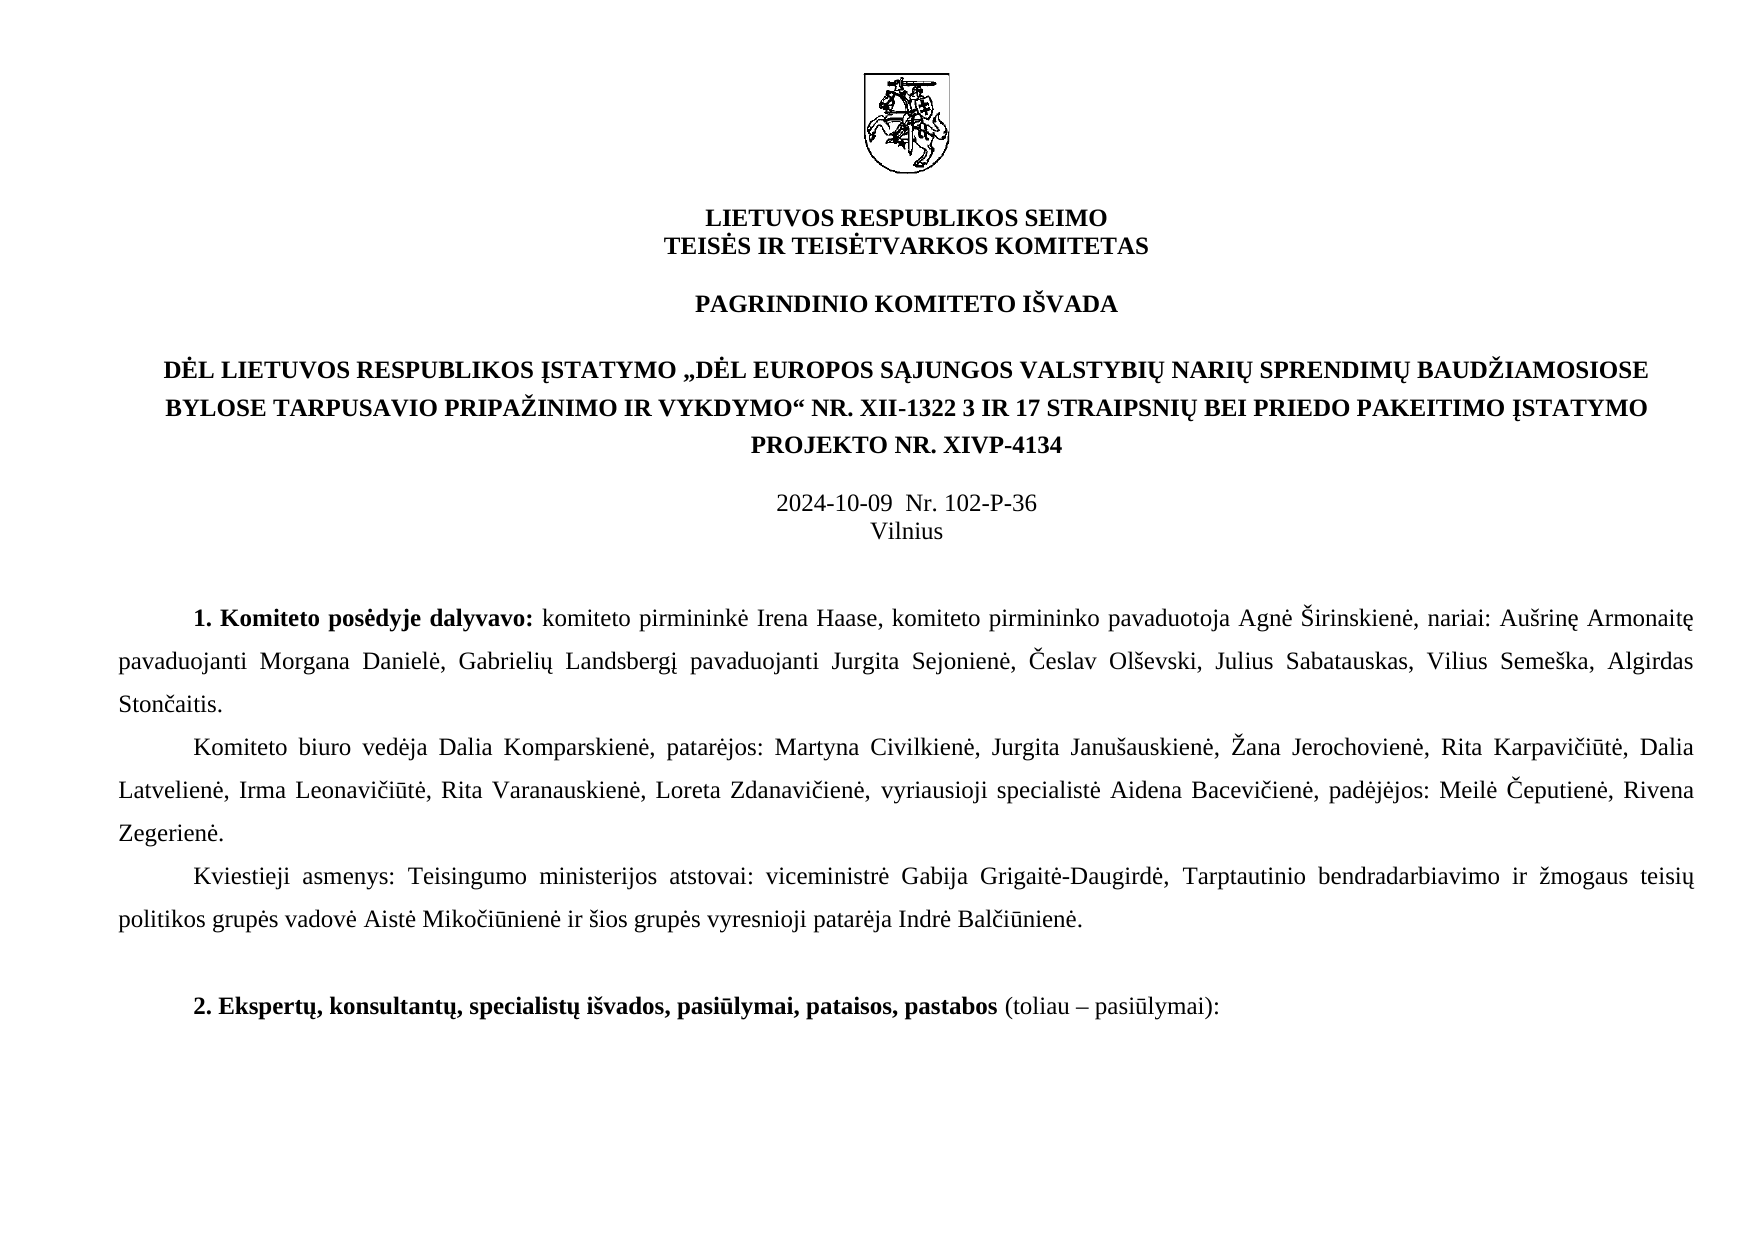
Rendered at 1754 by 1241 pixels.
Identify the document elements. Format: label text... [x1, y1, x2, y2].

subtitle PAGRINDINIO KOMITETO IŠVADA [118, 289, 1695, 318]
text 2. Ekspertų, konsultantų, specialistų išvados, pasiūlymai, pataisos, pastabos (toliau – pasiūlymai): [118, 991, 1695, 1019]
text LIETUVOS RESPUBLIKOS SEIMO [118, 203, 1695, 231]
text Komiteto biuro vedėja Dalia Komparskienė, patarėjos: Martyna Civilkienė, Jurgita Janušauskienė, Žana Jerochovienė, Rita Karpavičiūtė, Dalia Latvelienė, Irma Leonavičiūtė, Rita Varanauskienė, Loreta Zdanavičienė, vyriausioji specialistė Aidena Bacevičienė, padėjėjos: Meilė Čeputienė, Rivena Zegerienė. [118, 732, 1695, 847]
text Vilnius [118, 516, 1695, 545]
text Kviestieji asmenys: Teisingumo ministerijos atstovai: viceministrė Gabija Grigaitė-Daugirdė, Tarptautinio bendradarbiavimo ir žmogaus teisių politikos grupės vadovė Aistė Mikočiūnienė ir šios grupės vyresnioji patarėja Indrė Balčiūnienė. [118, 861, 1695, 933]
text 1. Komiteto posėdyje dalyvavo: komiteto pirmininkė Irena Haase, komiteto pirmininko pavaduotoja Agnė Širinskienė, nariai: Aušrinę Armonaitę pavaduojanti Morgana Danielė, Gabrielių Landsbergį pavaduojanti Jurgita Sejonienė, Česlav Olševski, Julius Sabatauskas, Vilius Semeška, Algirdas Stončaitis. [118, 603, 1695, 718]
text 2024-10-09 Nr. 102-P-36 [118, 488, 1695, 516]
text DĖL LIETUVOS RESPUBLIKOS ĮSTATYMO „DĖL EUROPOS SĄJUNGOS VALSTYBIŲ NARIŲ SPRENDIMŲ BAUDŽIAMOSIOSE BYLOSE TARPUSAVIO PRIPAŽINIMO IR VYKDYMO“ NR. XII‑1322 3 IR 17 STRAIPSNIŲ bei PRIEDO PAKEITIMO ĮSTATYMO PROJEKTO nr. xivp-4134 [118, 346, 1695, 459]
text TEISĖS IR TEISĖTVARKOS KOMITETAS [118, 231, 1695, 260]
